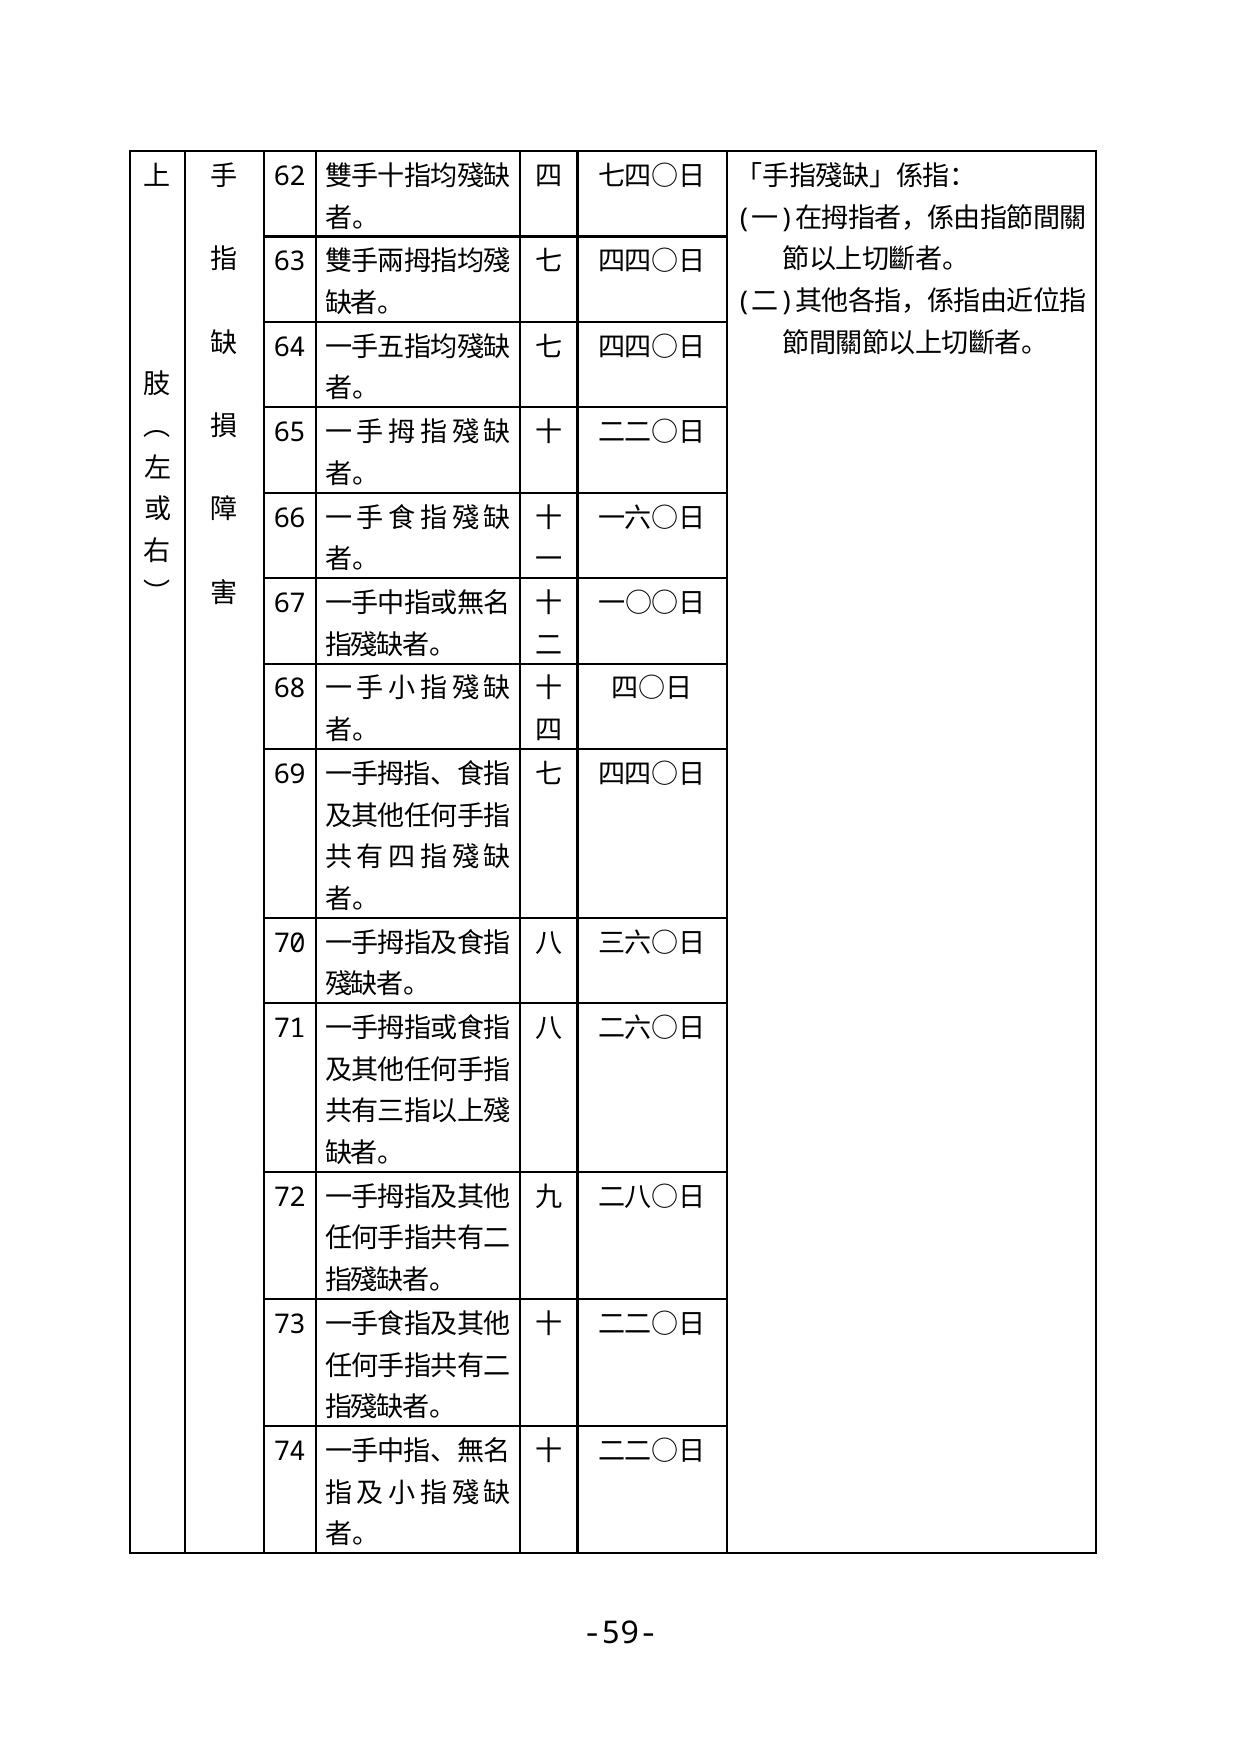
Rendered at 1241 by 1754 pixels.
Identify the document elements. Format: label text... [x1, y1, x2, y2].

table_cell 上 肢︵左或右︶ [131, 152, 184, 1552]
table_cell 二二○日 [579, 1300, 726, 1425]
table_cell 74 [265, 1427, 315, 1552]
table_cell 四四○日 [579, 750, 726, 917]
table_cell 二二○日 [579, 408, 726, 492]
table_cell 72 [265, 1173, 315, 1298]
table_cell 一手中指、無名指及小指殘缺者。 [317, 1427, 519, 1552]
table_cell 71 [265, 1004, 315, 1171]
table_cell 68 [265, 665, 315, 748]
table_cell 四四○日 [579, 323, 726, 406]
table_cell 二六○日 [579, 1004, 726, 1171]
table_cell 一手中指或無名指殘缺者。 [317, 579, 519, 662]
table_cell 73 [265, 1300, 315, 1425]
table_cell 64 [265, 323, 315, 406]
table_cell 66 [265, 494, 315, 577]
table_cell 七 [521, 238, 576, 321]
table_cell 十 [521, 1427, 576, 1552]
table_cell 十 [521, 1300, 576, 1425]
table_cell 四○日 [579, 665, 726, 748]
table_cell 雙手兩拇指均殘缺者。 [317, 238, 519, 321]
table_cell 七 [521, 323, 576, 406]
table_cell 70 [265, 919, 315, 1002]
table_cell 十一 [521, 494, 576, 577]
table_cell 一手拇指殘缺者。 [317, 408, 519, 492]
table_cell 67 [265, 579, 315, 662]
table_cell 「手指殘缺」係指： (一)在拇指者，係由指節間關節以上切斷者。 (二)其他各指，係指由近位指節間關節以上切斷者。 [728, 152, 1095, 1552]
table_cell 一手拇指及其他任何手指共有二指殘缺者。 [317, 1173, 519, 1298]
table_cell 一手拇指及食指殘缺者。 [317, 919, 519, 1002]
table_cell 十二 [521, 579, 576, 662]
table_cell 二二○日 [579, 1427, 726, 1552]
table_cell 一手拇指、食指及其他任何手指共有四指殘缺者。 [317, 750, 519, 917]
table_cell 七四○日 [579, 152, 726, 235]
table_cell 七 [521, 750, 576, 917]
table_cell 63 [265, 238, 315, 321]
table_cell 四四○日 [579, 238, 726, 321]
table_cell 一手食指殘缺者。 [317, 494, 519, 577]
table_cell 一○○日 [579, 579, 726, 662]
table_cell 二八○日 [579, 1173, 726, 1298]
table_cell 一手拇指或食指及其他任何手指共有三指以上殘缺者。 [317, 1004, 519, 1171]
table_cell 四 [521, 152, 576, 235]
table_cell 一手食指及其他任何手指共有二指殘缺者。 [317, 1300, 519, 1425]
table_cell 65 [265, 408, 315, 492]
table_cell 十四 [521, 665, 576, 748]
table_cell 八 [521, 1004, 576, 1171]
table_cell 62 [265, 152, 315, 235]
table_cell 八 [521, 919, 576, 1002]
table_cell 一六○日 [579, 494, 726, 577]
table_cell 一手小指殘缺者。 [317, 665, 519, 748]
table_cell 一手五指均殘缺者。 [317, 323, 519, 406]
table_cell 69 [265, 750, 315, 917]
table_cell 三六○日 [579, 919, 726, 1002]
table_cell 手 指 缺 損 障 害 [186, 152, 263, 1552]
table_cell 雙手十指均殘缺者。 [317, 152, 519, 235]
table_cell 十 [521, 408, 576, 492]
table_cell 九 [521, 1173, 576, 1298]
